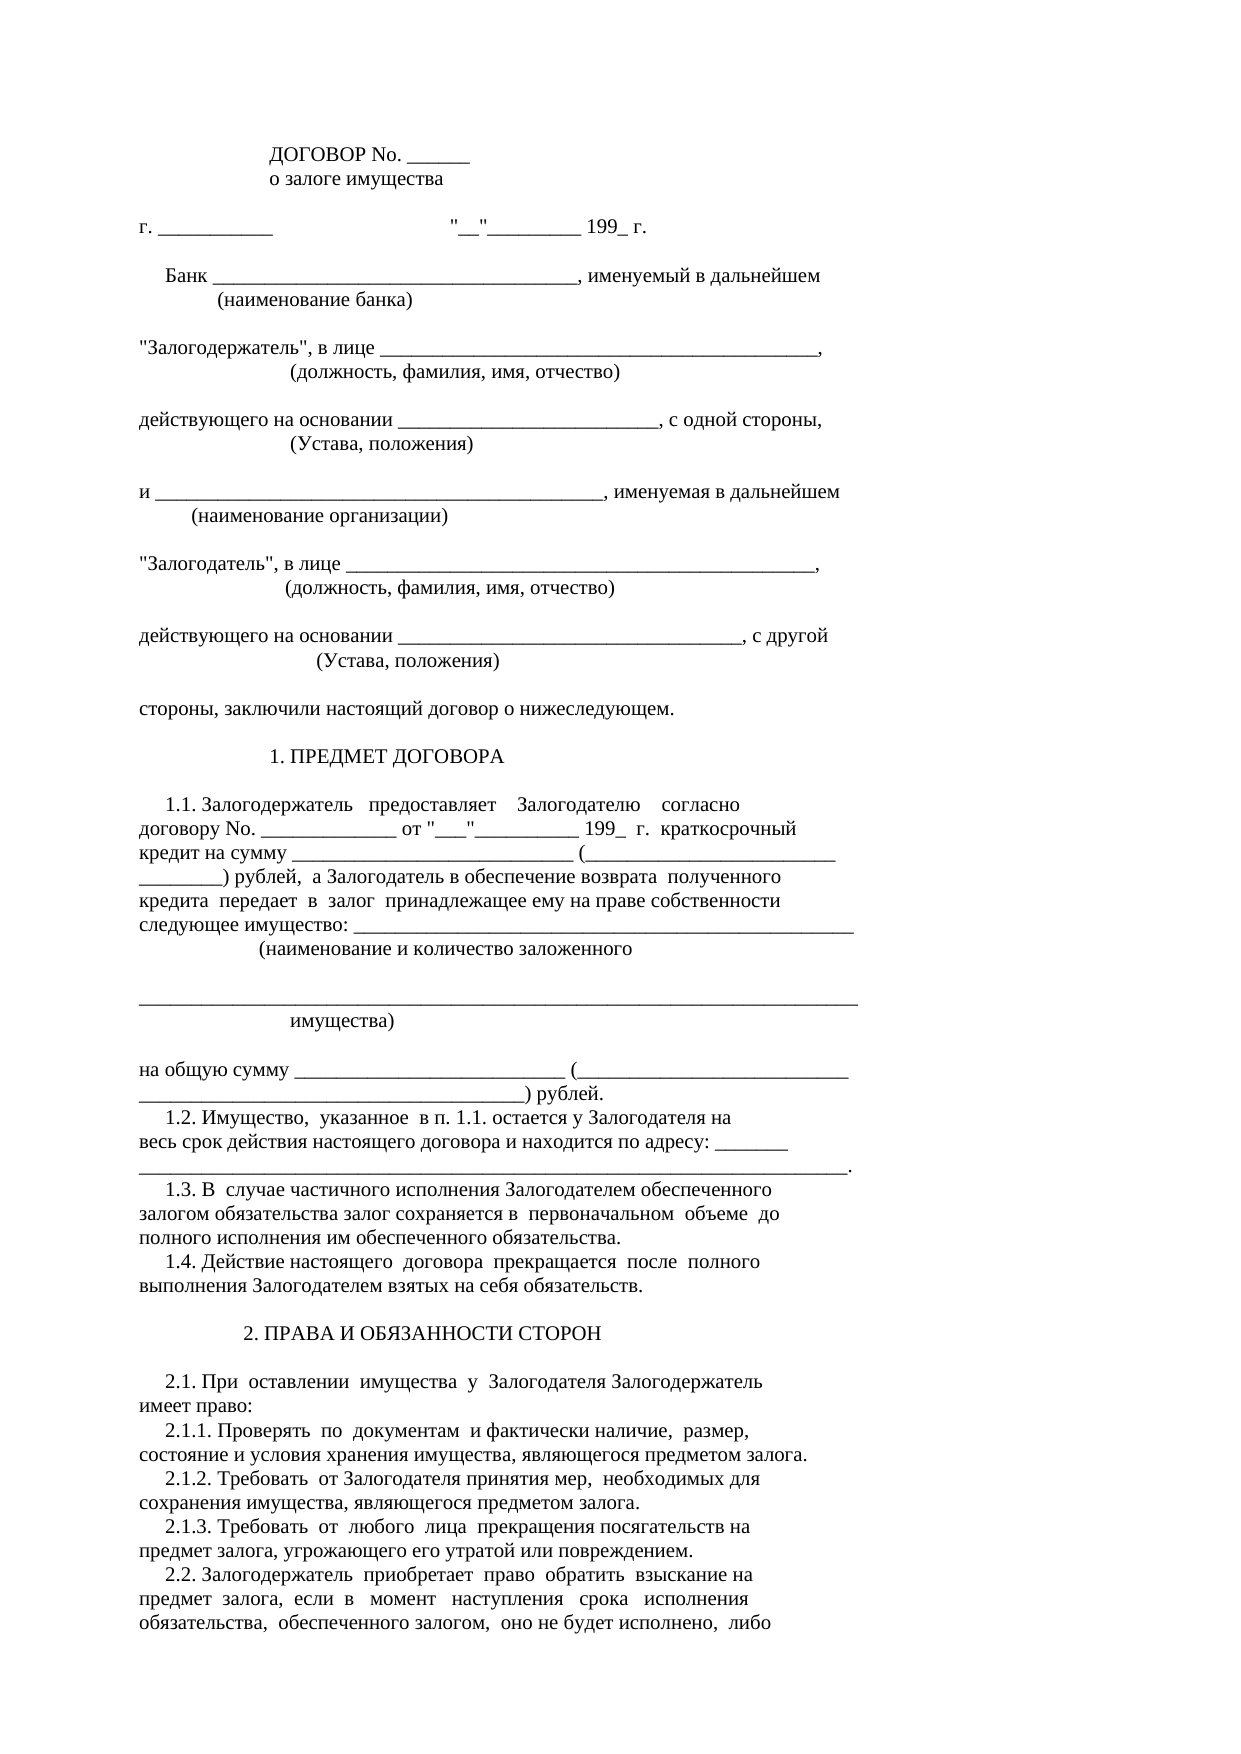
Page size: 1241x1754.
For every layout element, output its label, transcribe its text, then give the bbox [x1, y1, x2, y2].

text ДОГОВОР Nо. ______ [118, 142, 1122, 166]
text ____________________________________________________________________. [118, 1153, 1122, 1177]
text г. ___________ "__"_________ 199_ г. [118, 214, 1122, 238]
text _____________________________________________________________________ [118, 984, 1122, 1008]
text следующее имущество: ________________________________________________ [118, 912, 1122, 936]
text сохранения имущества, являющегося предметом залога. [118, 1490, 1122, 1514]
text 1.4. Действие настоящего договора прекращается после полного [118, 1249, 1122, 1273]
text 1.2. Имущество, указанное в п. 1.1. остается у Залогодателя на [118, 1105, 1122, 1129]
text (Устава, положения) [118, 431, 1122, 455]
text залогом обязательства залог сохраняется в первоначальном объеме до [118, 1201, 1122, 1225]
text (должность, фамилия, имя, отчество) [118, 359, 1122, 383]
text Банк ___________________________________, именуемый в дальнейшем [118, 262, 1122, 287]
text (наименование организации) [118, 503, 1122, 527]
text полного исполнения им обеспеченного обязательства. [118, 1225, 1122, 1249]
text договору Nо. _____________ от "___"__________ 199_ г. краткосрочный [118, 816, 1122, 840]
text имущества) [118, 1008, 1122, 1032]
text 1.3. В случае частичного исполнения Залогодателем обеспеченного [118, 1177, 1122, 1201]
text (наименование и количество заложенного [118, 936, 1122, 960]
text предмет залога, если в момент наступления срока исполнения [118, 1586, 1122, 1610]
text о залоге имущества [118, 166, 1122, 190]
text (Устава, положения) [118, 647, 1122, 672]
text кредит на сумму ___________________________ (________________________ [118, 840, 1122, 864]
text 2.1. При оставлении имущества у Залогодателя Залогодержатель [118, 1369, 1122, 1393]
text выполнения Залогодателем взятых на себя обязательств. [118, 1273, 1122, 1297]
text состояние и условия хранения имущества, являющегося предметом залога. [118, 1442, 1122, 1466]
text 2.1.1. Проверять по документам и фактически наличие, размер, [118, 1417, 1122, 1442]
text _____________________________________) рублей. [118, 1081, 1122, 1105]
text обязательства, обеспеченного залогом, оно не будет исполнено, либо [118, 1610, 1122, 1634]
text 2.2. Залогодержатель приобретает право обратить взыскание на [118, 1562, 1122, 1586]
text "Залогодержатель", в лице __________________________________________, [118, 335, 1122, 359]
text "Залогодатель", в лице _____________________________________________, [118, 551, 1122, 575]
text 2.1.2. Требовать от Залогодателя принятия мер, необходимых для [118, 1466, 1122, 1490]
text весь срок действия настоящего договора и находится по адресу: _______ [118, 1129, 1122, 1153]
text действующего на основании _________________________________, с другой [118, 623, 1122, 647]
text предмет залога, угрожающего его утратой или повреждением. [118, 1538, 1122, 1562]
text (должность, фамилия, имя, отчество) [118, 575, 1122, 599]
text ________) рублей, а Залогодатель в обеспечение возврата полученного [118, 864, 1122, 888]
text (наименование банка) [118, 287, 1122, 311]
text 1.1. Залогодержатель предоставляет Залогодателю согласно [118, 792, 1122, 816]
text стороны, заключили настоящий договор о нижеследующем. [118, 696, 1122, 720]
text действующего на основании _________________________, с одной стороны, [118, 407, 1122, 431]
text кредита передает в залог принадлежащее ему на праве собственности [118, 888, 1122, 912]
text 2. ПРАВА И ОБЯЗАННОСТИ СТОРОН [118, 1321, 1122, 1345]
text и ___________________________________________, именуемая в дальнейшем [118, 479, 1122, 503]
text имеет право: [118, 1393, 1122, 1417]
text на общую сумму __________________________ (__________________________ [118, 1057, 1122, 1081]
text 1. ПРЕДМЕТ ДОГОВОРА [118, 744, 1122, 768]
text 2.1.3. Требовать от любого лица прекращения посягательств на [118, 1514, 1122, 1538]
